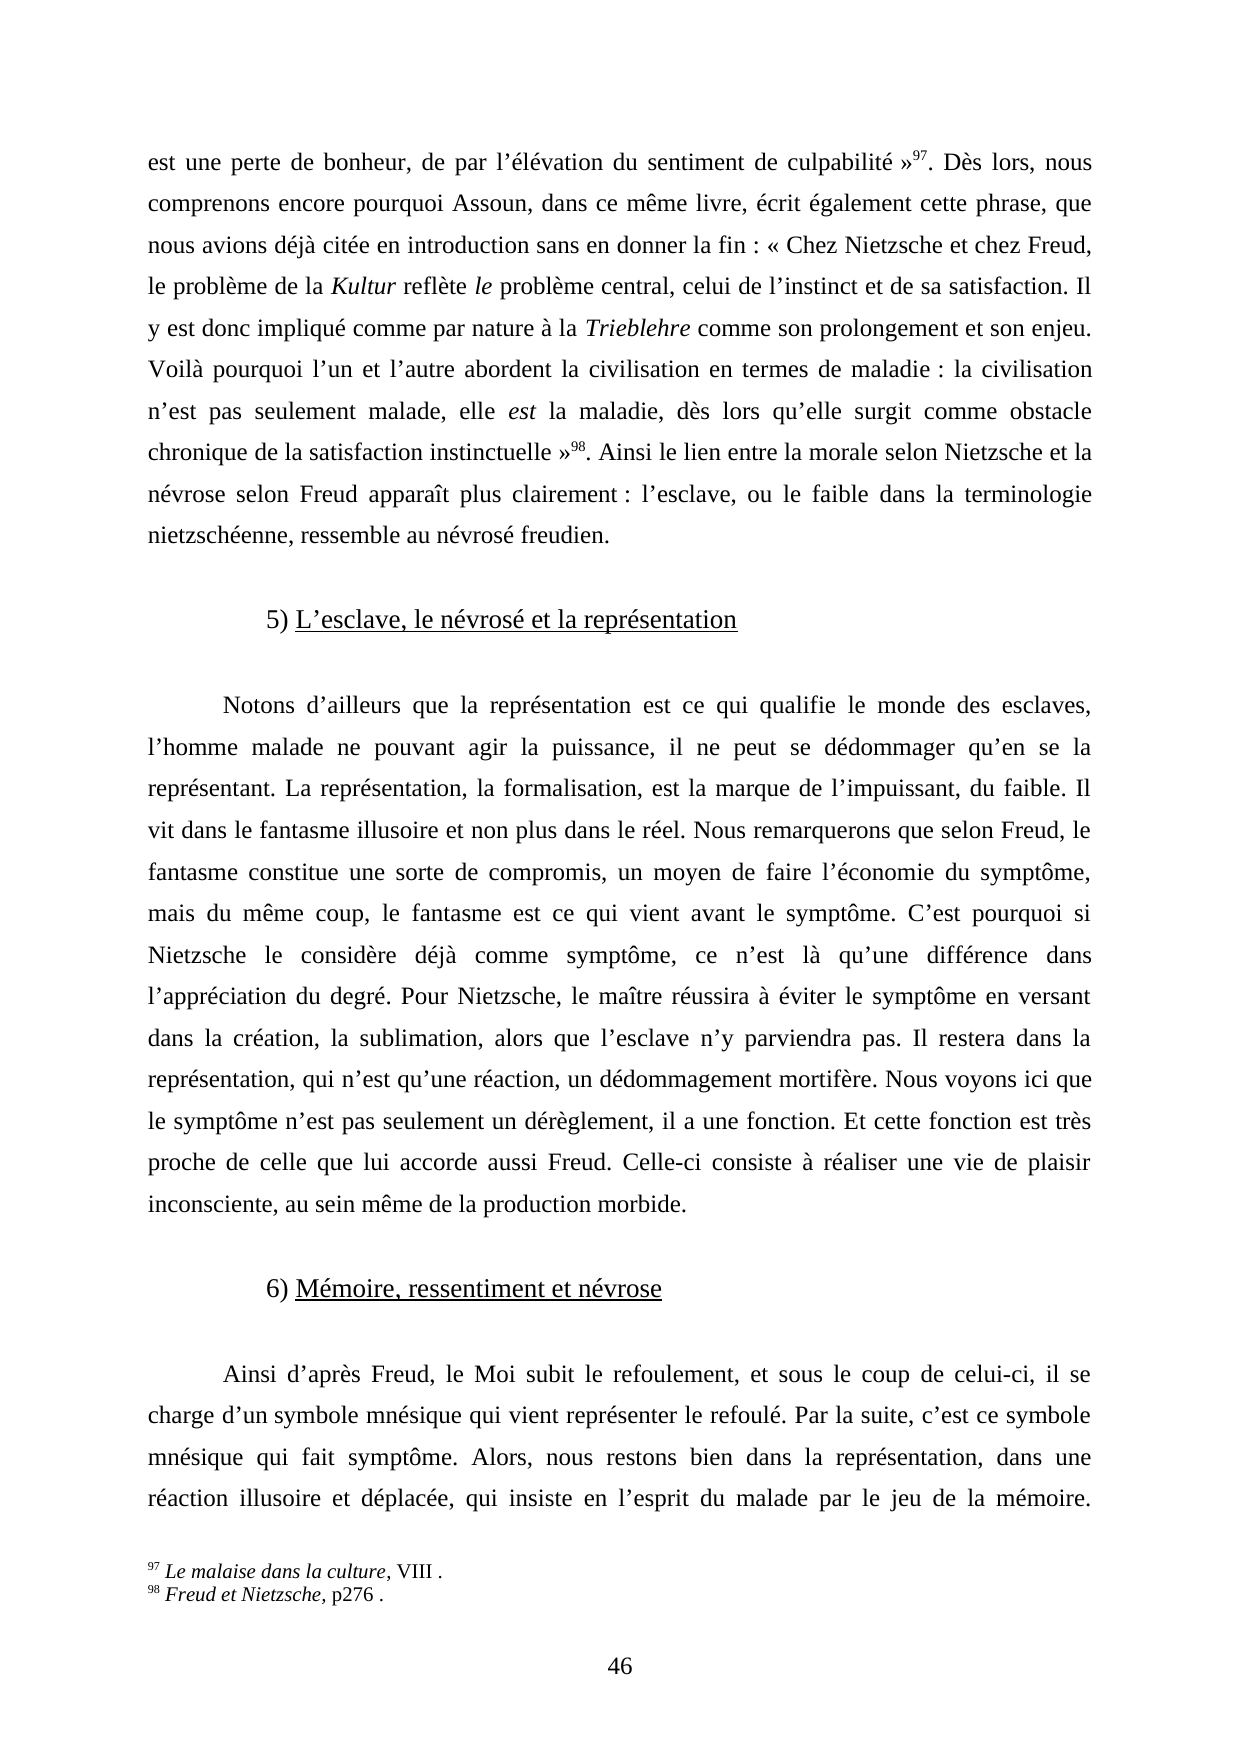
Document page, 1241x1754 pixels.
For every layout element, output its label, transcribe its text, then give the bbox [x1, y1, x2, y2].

list L’esclave, le névrosé et la représentation [266, 605, 1092, 635]
text Freud et Nietzsche, p276 . [148, 1583, 1092, 1606]
list Mémoire, ressentiment et névrose [266, 1273, 1092, 1303]
text est une perte de bonheur, de par l’élévation du sentiment de culpabilité ». Dès lors, nous comprenons encore pourquoi Assoun, dans ce même livre, écrit également cette phrase, que nous avions déjà citée en introduction sans en donner la fin : « Chez Nietzsche et chez Freud, le problème de la Kultur reflète le problème central, celui de l’instinct et de sa satisfaction. Il y est donc impliqué comme par nature à la Trieblehre comme son prolongement et son enjeu. Voilà pourquoi l’un et l’autre abordent la civilisation en termes de maladie : la civilisation n’est pas seulement malade, elle est la maladie, dès lors qu’elle surgit comme obstacle chronique de la satisfaction instinctuelle ». Ainsi le lien entre la morale selon Nietzsche et la névrose selon Freud apparaît plus clairement : l’esclave, ou le faible dans la terminologie nietzschéenne, ressemble au névrosé freudien. [148, 148, 1092, 549]
text Notons d’ailleurs que la représentation est ce qui qualifie le monde des esclaves, l’homme malade ne pouvant agir la puissance, il ne peut se dédommager qu’en se la représentant. La représentation, la formalisation, est la marque de l’impuissant, du faible. Il vit dans le fantasme illusoire et non plus dans le réel. Nous remarquerons que selon Freud, le fantasme constitue une sorte de compromis, un moyen de faire l’économie du symptôme, mais du même coup, le fantasme est ce qui vient avant le symptôme. C’est pourquoi si Nietzsche le considère déjà comme symptôme, ce n’est là qu’une différence dans l’appréciation du degré. Pour Nietzsche, le maître réussira à éviter le symptôme en versant dans la création, la sublimation, alors que l’esclave n’y parviendra pas. Il restera dans la représentation, qui n’est qu’une réaction, un dédommagement mortifère. Nous voyons ici que le symptôme n’est pas seulement un dérèglement, il a une fonction. Et cette fonction est très proche de celle que lui accorde aussi Freud. Celle-ci consiste à réaliser une vie de plaisir inconsciente, au sein même de la production morbide. [148, 691, 1092, 1218]
text Le malaise dans la culture, VIII . [148, 1560, 1092, 1583]
text Ainsi d’après Freud, le Moi subit le refoulement, et sous le coup de celui-ci, il se charge d’un symbole mnésique qui vient représenter le refoulé. Par la suite, c’est ce symbole mnésique qui fait symptôme. Alors, nous restons bien dans la représentation, dans une réaction illusoire et déplacée, qui insiste en l’esprit du malade par le jeu de la mémoire. [148, 1360, 1092, 1512]
